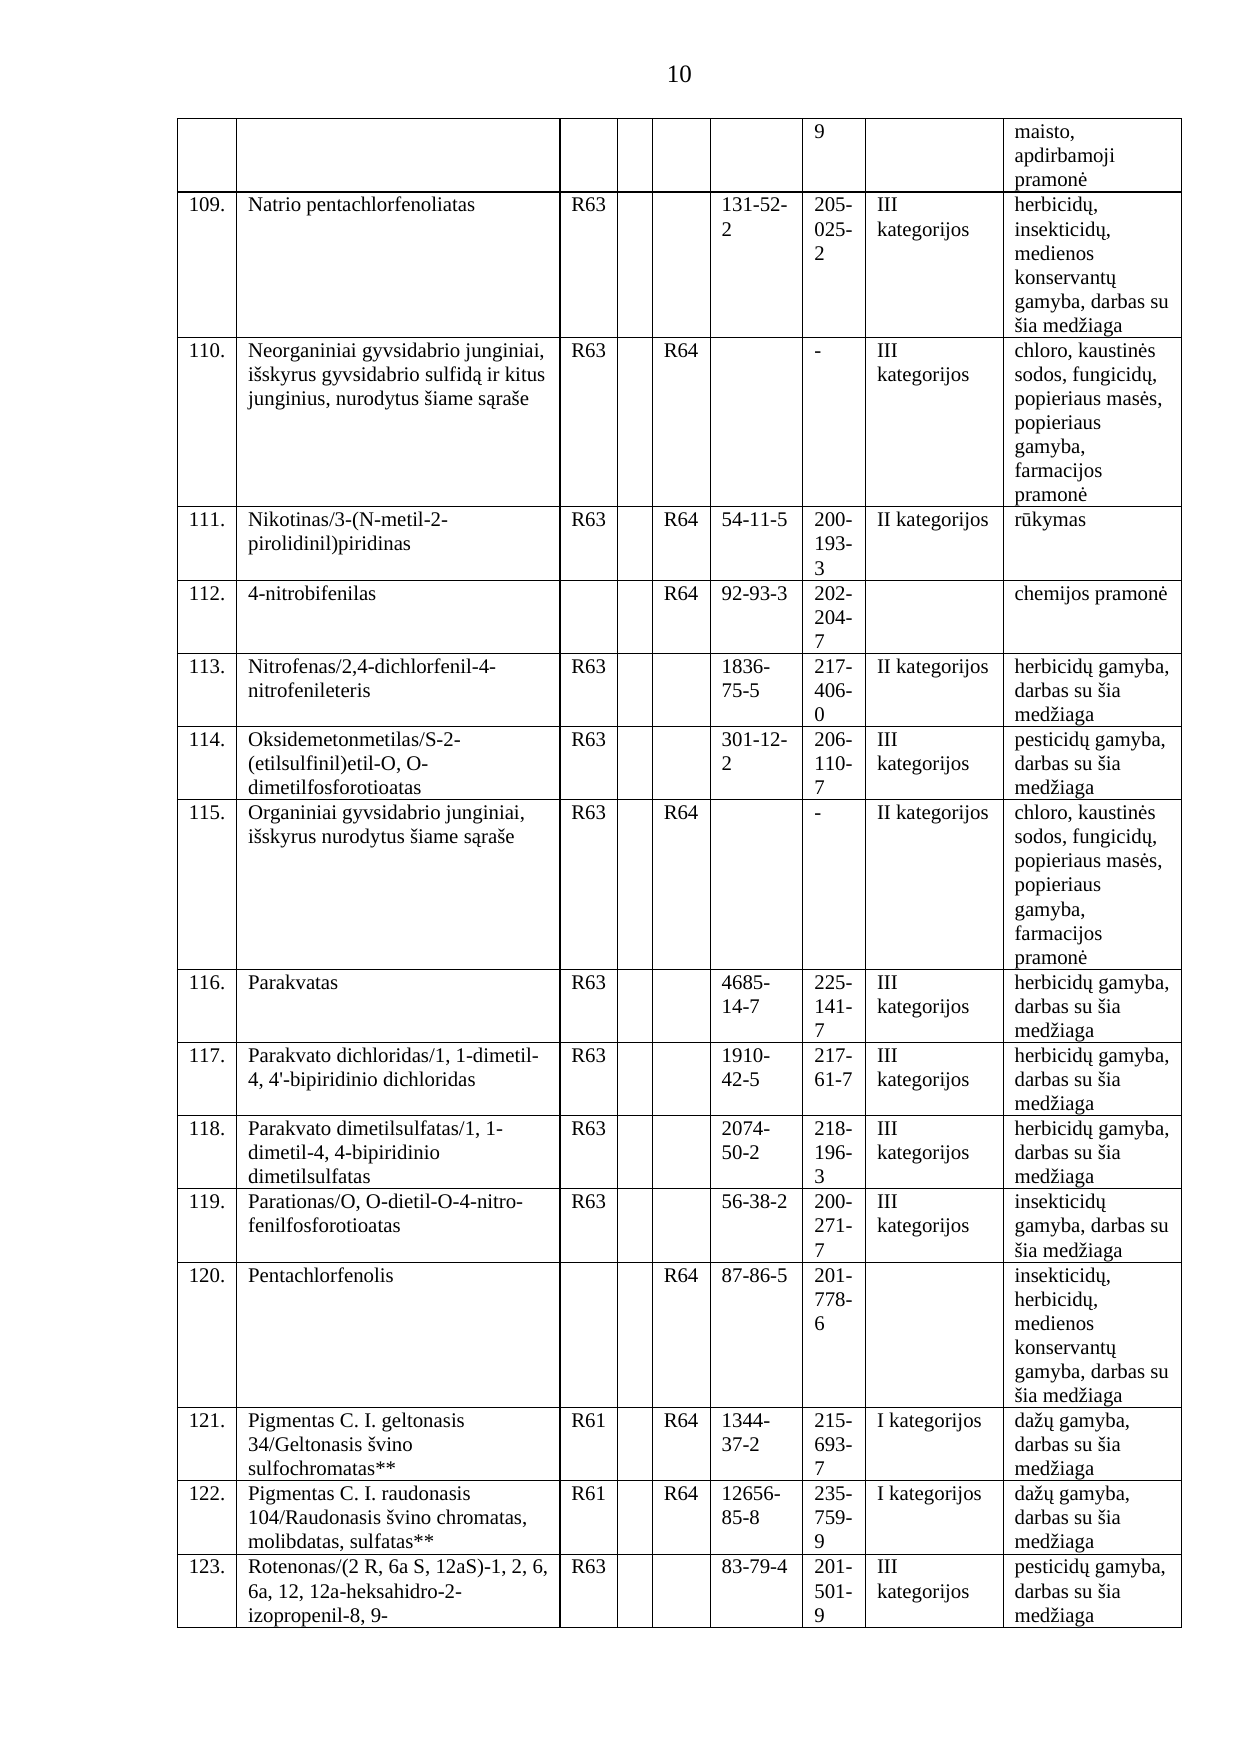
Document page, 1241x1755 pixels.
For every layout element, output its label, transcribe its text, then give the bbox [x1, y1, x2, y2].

table_cell pesticidų gamyba, darbas su šia medžiaga [1004, 727, 1181, 799]
table_cell R64 [653, 507, 710, 579]
table_cell insekticidų, herbicidų, medienos konservantų gamyba, darbas su šia medžiaga [1004, 1263, 1181, 1407]
table_cell R61 [561, 1408, 617, 1480]
table_cell 205-025-2 [803, 193, 865, 337]
table_cell Oksidemetonmetilas/S-2-(etilsulfinil)etil-O, O-dimetilfosforotioatas [237, 727, 559, 799]
table_cell 12656-85-8 [711, 1481, 802, 1553]
table_cell 109. [178, 193, 236, 337]
table_cell 110. [178, 338, 236, 506]
table_cell Nikotinas/3-(N-metil-2-pirolidinil)piridinas [237, 507, 559, 579]
table_cell R64 [653, 581, 710, 653]
table_cell 117. [178, 1043, 236, 1115]
table_cell 87-86-5 [711, 1263, 802, 1407]
table_cell III kategorijos [866, 727, 1003, 799]
table_cell I kategorijos [866, 1481, 1003, 1553]
table_cell - [803, 800, 865, 969]
table_cell [561, 119, 617, 191]
table_cell Rotenonas/(2 R, 6a S, 12aS)-1, 2, 6, 6a, 12, 12a-heksahidro-2-izopropenil-8, 9- [237, 1555, 559, 1627]
table_cell R63 [561, 727, 617, 799]
table_cell Pigmentas C. I. raudonasis 104/Raudonasis švino chromatas, molibdatas, sulfatas** [237, 1481, 559, 1553]
table_cell 118. [178, 1116, 236, 1188]
table_cell 201-501-9 [803, 1555, 865, 1627]
table_cell [618, 654, 652, 726]
table_cell R64 [653, 800, 710, 969]
table_cell chloro, kaustinės sodos, fungicidų, popieriaus masės, popieriaus gamyba, farmacijos pramonė [1004, 800, 1181, 969]
table_cell herbicidų gamyba, darbas su šia medžiaga [1004, 1116, 1181, 1188]
table_cell maisto, apdirbamoji pramonė [1004, 119, 1181, 191]
table_cell herbicidų gamyba, darbas su šia medžiaga [1004, 1043, 1181, 1115]
table_cell R63 [561, 970, 617, 1042]
table_cell 131-52-2 [711, 193, 802, 337]
table_cell 217-61-7 [803, 1043, 865, 1115]
table_cell herbicidų gamyba, darbas su šia medžiaga [1004, 654, 1181, 726]
table_cell 122. [178, 1481, 236, 1553]
table_cell [653, 1555, 710, 1627]
table_cell 1836-75-5 [711, 654, 802, 726]
table_cell III kategorijos [866, 1043, 1003, 1115]
table_cell R63 [561, 1189, 617, 1262]
table_cell pesticidų gamyba, darbas su šia medžiaga [1004, 1555, 1181, 1627]
table_cell R63 [561, 338, 617, 506]
table_cell Pigmentas C. I. geltonasis 34/Geltonasis švino sulfochromatas** [237, 1408, 559, 1480]
table_cell [866, 581, 1003, 653]
table_cell R64 [653, 1408, 710, 1480]
table_cell chloro, kaustinės sodos, fungicidų, popieriaus masės, popieriaus gamyba, farmacijos pramonė [1004, 338, 1181, 506]
table_cell Neorganiniai gyvsidabrio junginiai, išskyrus gyvsidabrio sulfidą ir kitus junginius, nurodytus šiame sąraše [237, 338, 559, 506]
table_cell 120. [178, 1263, 236, 1407]
table_cell [653, 119, 710, 191]
table_cell [561, 581, 617, 653]
table_cell [653, 1043, 710, 1115]
table_cell insekticidų gamyba, darbas su šia medžiaga [1004, 1189, 1181, 1262]
table_cell Parakvato dimetilsulfatas/1, 1-dimetil-4, 4-bipiridinio dimetilsulfatas [237, 1116, 559, 1188]
table_cell 116. [178, 970, 236, 1042]
table_cell Parakvatas [237, 970, 559, 1042]
table_cell herbicidų gamyba, darbas su šia medžiaga [1004, 970, 1181, 1042]
table_cell R63 [561, 800, 617, 969]
table_cell [618, 507, 652, 579]
table_cell [618, 1408, 652, 1480]
table_cell [653, 193, 710, 337]
table_cell 9 [803, 119, 865, 191]
table_cell R63 [561, 507, 617, 579]
table_cell dažų gamyba, darbas su šia medžiaga [1004, 1408, 1181, 1480]
table_cell 201-778-6 [803, 1263, 865, 1407]
table_cell III kategorijos [866, 1116, 1003, 1188]
table_cell Organiniai gyvsidabrio junginiai, išskyrus nurodytus šiame sąraše [237, 800, 559, 969]
table_cell [237, 119, 559, 191]
table_cell [866, 1263, 1003, 1407]
table_cell 112. [178, 581, 236, 653]
table_cell III kategorijos [866, 1555, 1003, 1627]
table_cell 200-193-3 [803, 507, 865, 579]
table_cell 111. [178, 507, 236, 579]
table_cell III kategorijos [866, 970, 1003, 1042]
table_cell [618, 1116, 652, 1188]
table_cell 2074-50-2 [711, 1116, 802, 1188]
table_cell [618, 581, 652, 653]
table_cell [653, 970, 710, 1042]
table_cell [653, 1189, 710, 1262]
table_cell [618, 193, 652, 337]
table_cell R63 [561, 654, 617, 726]
table_cell R64 [653, 338, 710, 506]
table_cell R63 [561, 1043, 617, 1115]
table_cell - [803, 338, 865, 506]
table_cell 4-nitrobifenilas [237, 581, 559, 653]
table_cell R64 [653, 1481, 710, 1553]
table_cell [618, 1555, 652, 1627]
table_cell 217-406-0 [803, 654, 865, 726]
table_cell [618, 800, 652, 969]
table_cell III kategorijos [866, 193, 1003, 337]
table_cell 114. [178, 727, 236, 799]
table_cell III kategorijos [866, 1189, 1003, 1262]
table_cell [866, 119, 1003, 191]
table_cell R61 [561, 1481, 617, 1553]
table_cell II kategorijos [866, 507, 1003, 579]
table_cell [178, 119, 236, 191]
table_cell chemijos pramonė [1004, 581, 1181, 653]
table_cell 56-38-2 [711, 1189, 802, 1262]
table_cell 119. [178, 1189, 236, 1262]
table_cell 1344-37-2 [711, 1408, 802, 1480]
table_cell [653, 1116, 710, 1188]
table_cell I kategorijos [866, 1408, 1003, 1480]
table_cell [618, 338, 652, 506]
table_cell 202-204-7 [803, 581, 865, 653]
table_cell 121. [178, 1408, 236, 1480]
table_cell [653, 654, 710, 726]
table_cell [711, 800, 802, 969]
table_cell [618, 1481, 652, 1553]
table_cell [711, 119, 802, 191]
table_cell [618, 1263, 652, 1407]
table_cell R63 [561, 1116, 617, 1188]
table_cell Parationas/O, O-dietil-O-4-nitro-fenilfosforotioatas [237, 1189, 559, 1262]
table_cell R63 [561, 1555, 617, 1627]
table_cell rūkymas [1004, 507, 1181, 579]
table_cell [618, 1189, 652, 1262]
table_cell 225-141-7 [803, 970, 865, 1042]
table_cell [618, 970, 652, 1042]
table_cell herbicidų, insekticidų, medienos konservantų gamyba, darbas su šia medžiaga [1004, 193, 1181, 337]
table_cell 92-93-3 [711, 581, 802, 653]
table_cell 123. [178, 1555, 236, 1627]
table_cell [711, 338, 802, 506]
table_cell Parakvato dichloridas/1, 1-dimetil-4, 4'-bipiridinio dichloridas [237, 1043, 559, 1115]
table_cell 301-12-2 [711, 727, 802, 799]
table_cell [618, 1043, 652, 1115]
table_cell II kategorijos [866, 800, 1003, 969]
table_cell 1910-42-5 [711, 1043, 802, 1115]
table_cell Pentachlorfenolis [237, 1263, 559, 1407]
table_cell [561, 1263, 617, 1407]
table_cell II kategorijos [866, 654, 1003, 726]
table_cell dažų gamyba, darbas su šia medžiaga [1004, 1481, 1181, 1553]
table_cell 113. [178, 654, 236, 726]
table_cell 215-693-7 [803, 1408, 865, 1480]
table_cell 4685-14-7 [711, 970, 802, 1042]
table_cell 206-110-7 [803, 727, 865, 799]
table_cell 200-271-7 [803, 1189, 865, 1262]
table_cell Nitrofenas/2,4-dichlorfenil-4-nitrofenileteris [237, 654, 559, 726]
table_cell 83-79-4 [711, 1555, 802, 1627]
table_cell [653, 727, 710, 799]
table_cell 115. [178, 800, 236, 969]
table_cell Natrio pentachlorfenoliatas [237, 193, 559, 337]
table_cell R63 [561, 193, 617, 337]
table_cell R64 [653, 1263, 710, 1407]
table_cell 235-759-9 [803, 1481, 865, 1553]
table_cell [618, 119, 652, 191]
table_cell 218-196-3 [803, 1116, 865, 1188]
table_cell III kategorijos [866, 338, 1003, 506]
table_cell 54-11-5 [711, 507, 802, 579]
table_cell [618, 727, 652, 799]
